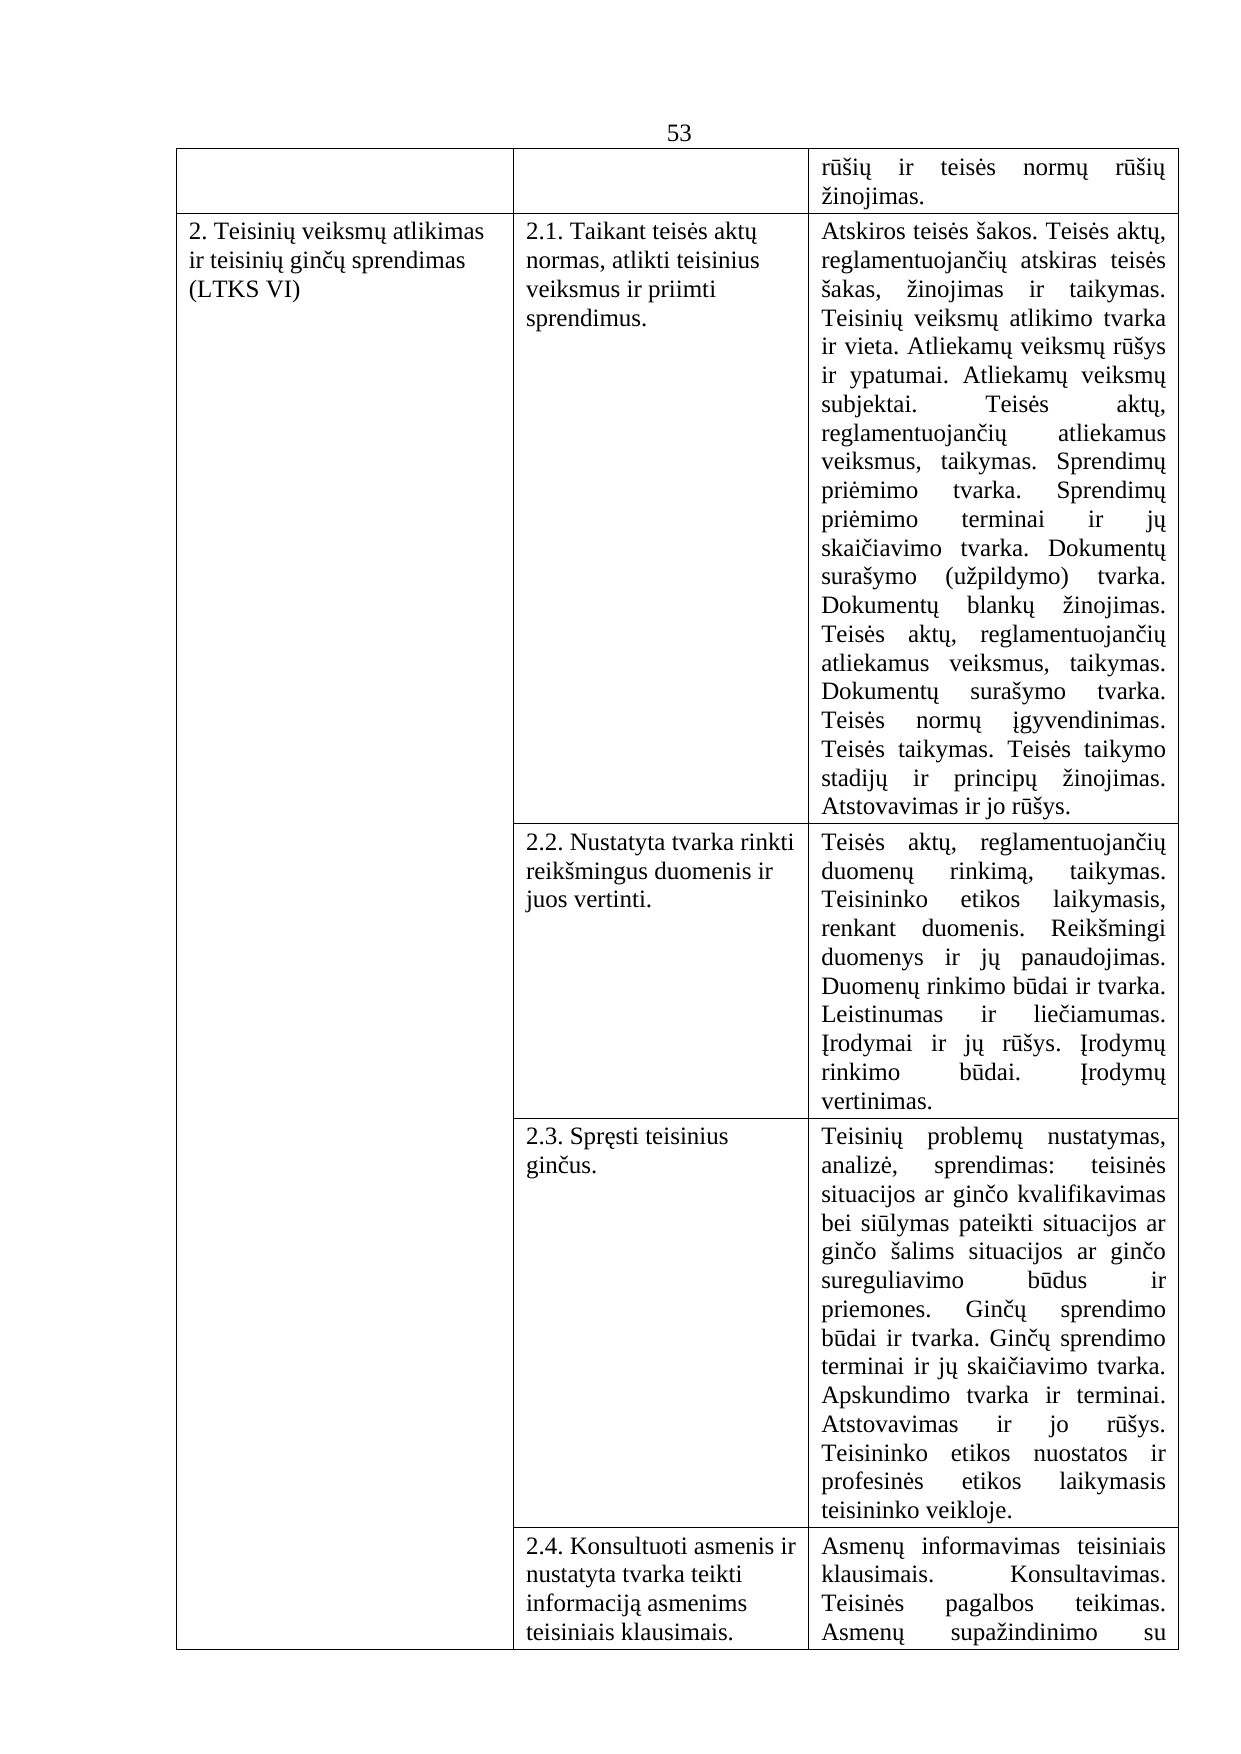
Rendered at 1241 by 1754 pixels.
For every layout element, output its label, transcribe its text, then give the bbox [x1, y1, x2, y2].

table_cell 2.3. Spręsti teisinius ginčus. [514, 1119, 808, 1527]
table_cell rūšių ir teisės normų rūšių žinojimas. [809, 149, 1178, 212]
table_cell 2.2. Nustatyta tvarka rinkti reikšmingus duomenis ir juos vertinti. [514, 824, 808, 1117]
table_cell Atskiros teisės šakos. Teisės aktų, reglamentuojančių atskiras teisės šakas, žinojimas ir taikymas. Teisinių veiksmų atlikimo tvarka ir vieta. Atliekamų veiksmų rūšys ir ypatumai. Atliekamų veiksmų subjektai. Teisės aktų, reglamentuojančių atliekamus veiksmus, taikymas. Sprendimų priėmimo tvarka. Sprendimų priėmimo terminai ir jų skaičiavimo tvarka. Dokumentų surašymo (užpildymo) tvarka. Dokumentų blankų žinojimas. Teisės aktų, reglamentuojančių atliekamus veiksmus, taikymas. Dokumentų surašymo tvarka. Teisės normų įgyvendinimas. Teisės taikymas. Teisės taikymo stadijų ir principų žinojimas. Atstovavimas ir jo rūšys. [809, 214, 1178, 823]
table_cell 2.4. Konsultuoti asmenis ir nustatyta tvarka teikti informaciją asmenims teisiniais klausimais. [514, 1528, 808, 1649]
table_cell Teisinių problemų nustatymas, analizė, sprendimas: teisinės situacijos ar ginčo kvalifikavimas bei siūlymas pateikti situacijos ar ginčo šalims situacijos ar ginčo sureguliavimo būdus ir priemones. Ginčų sprendimo būdai ir tvarka. Ginčų sprendimo terminai ir jų skaičiavimo tvarka. Apskundimo tvarka ir terminai. Atstovavimas ir jo rūšys. Teisininko etikos nuostatos ir profesinės etikos laikymasis teisininko veikloje. [809, 1119, 1178, 1527]
table_cell Asmenų informavimas teisiniais klausimais. Konsultavimas. Teisinės pagalbos teikimas. Asmenų supažindinimo su [809, 1528, 1178, 1649]
table_cell 2. Teisinių veiksmų atlikimas ir teisinių ginčų sprendimas (LTKS VI) [177, 214, 513, 1649]
table_cell [514, 149, 808, 212]
table_cell 2.1. Taikant teisės aktų normas, atlikti teisinius veiksmus ir priimti sprendimus. [514, 214, 808, 823]
table_cell [177, 149, 513, 212]
table_cell Teisės aktų, reglamentuojančių duomenų rinkimą, taikymas. Teisininko etikos laikymasis, renkant duomenis. Reikšmingi duomenys ir jų panaudojimas. Duomenų rinkimo būdai ir tvarka. Leistinumas ir liečiamumas. Įrodymai ir jų rūšys. Įrodymų rinkimo būdai. Įrodymų vertinimas. [809, 824, 1178, 1117]
